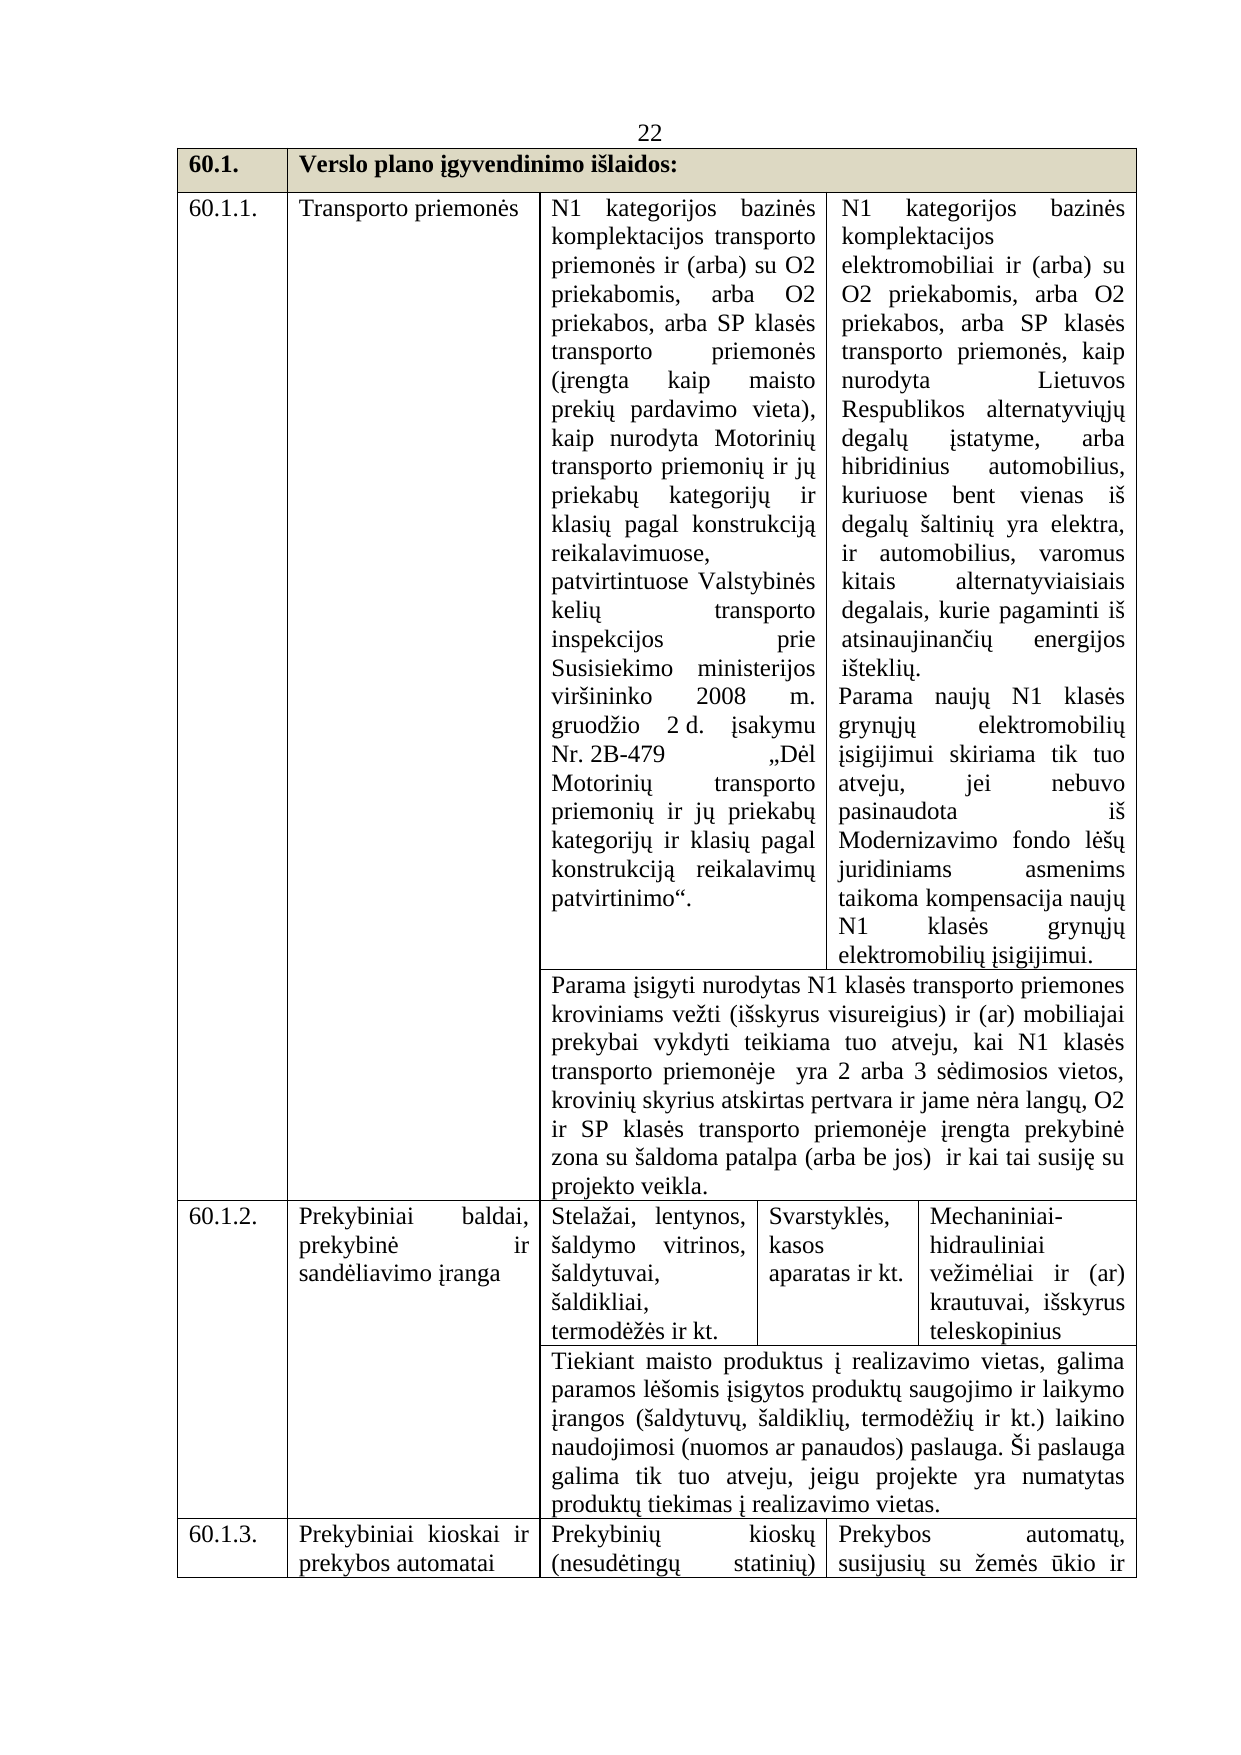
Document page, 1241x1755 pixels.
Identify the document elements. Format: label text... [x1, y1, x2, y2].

table_cell Mechaniniai-hidrauliniai vežimėliai ir (ar) krautuvai, išskyrus teleskopinius [919, 1201, 1136, 1345]
table_cell Svarstyklės, kasos aparatas ir kt. [758, 1201, 918, 1345]
table_cell 60.1.2. [178, 1201, 287, 1518]
table_cell N1 kategorijos bazinės komplektacijos elektromobiliai ir (arba) su O2 priekabomis, arba O2 priekabos, arba SP klasės transporto priemonės, kaip nurodyta Lietuvos Respublikos alternatyviųjų degalų įstatyme, arba hibridinius automobilius, kuriuose bent vienas iš degalų šaltinių yra elektra, ir automobilius, varomus kitais alternatyviaisiais degalais, kurie pagaminti iš atsinaujinančių energijos išteklių. Parama naujų N1 klasės grynųjų elektromobilių įsigijimui skiriama tik tuo atveju, jei nebuvo pasinaudota iš Modernizavimo fondo lėšų juridiniams asmenims taikoma kompensacija naujų N1 klasės grynųjų elektromobilių įsigijimui. [827, 193, 1136, 969]
table_cell Prekybinių kioskų (nesudėtingų statinių) [541, 1519, 826, 1577]
table_cell Parama įsigyti nurodytas N1 klasės transporto priemones kroviniams vežti (išskyrus visureigius) ir (ar) mobiliajai prekybai vykdyti teikiama tuo atveju, kai N1 klasės transporto priemonėje yra 2 arba 3 sėdimosios vietos, krovinių skyrius atskirtas pertvara ir jame nėra langų, O2 ir SP klasės transporto priemonėje įrengta prekybinė zona su šaldoma patalpa (arba be jos) ir kai tai susiję su projekto veikla. [541, 970, 1136, 1200]
table_cell Transporto priemonės [288, 193, 539, 1200]
table_cell Prekybos automatų, susijusių su žemės ūkio ir [827, 1519, 1136, 1577]
table_cell Prekybiniai kioskai ir prekybos automatai [288, 1519, 539, 1577]
table_cell Prekybiniai baldai, prekybinė ir sandėliavimo įranga [288, 1201, 539, 1518]
table_cell Tiekiant maisto produktus į realizavimo vietas, galima paramos lėšomis įsigytos produktų saugojimo ir laikymo įrangos (šaldytuvų, šaldiklių, termodėžių ir kt.) laikino naudojimosi (nuomos ar panaudos) paslauga. Ši paslauga galima tik tuo atveju, jeigu projekte yra numatytas produktų tiekimas į realizavimo vietas. [541, 1346, 1136, 1518]
table_cell 60.1.3. [178, 1519, 287, 1577]
table_cell 60.1. [178, 149, 287, 192]
table_cell N1 kategorijos bazinės komplektacijos transporto priemonės ir (arba) su O2 priekabomis, arba O2 priekabos, arba SP klasės transporto priemonės (įrengta kaip maisto prekių pardavimo vieta), kaip nurodyta Motorinių transporto priemonių ir jų priekabų kategorijų ir klasių pagal konstrukciją reikalavimuose, patvirtintuose Valstybinės kelių transporto inspekcijos prie Susisiekimo ministerijos viršininko 2008 m. gruodžio 2 d. įsakymu Nr. 2B-479 „Dėl Motorinių transporto priemonių ir jų priekabų kategorijų ir klasių pagal konstrukciją reikalavimų patvirtinimo“. [541, 193, 826, 969]
table_cell Verslo plano įgyvendinimo išlaidos: [288, 149, 1136, 192]
table_cell Stelažai, lentynos, šaldymo vitrinos, šaldytuvai, šaldikliai, termodėžės ir kt. [541, 1201, 757, 1345]
table_cell 60.1.1. [178, 193, 287, 1200]
